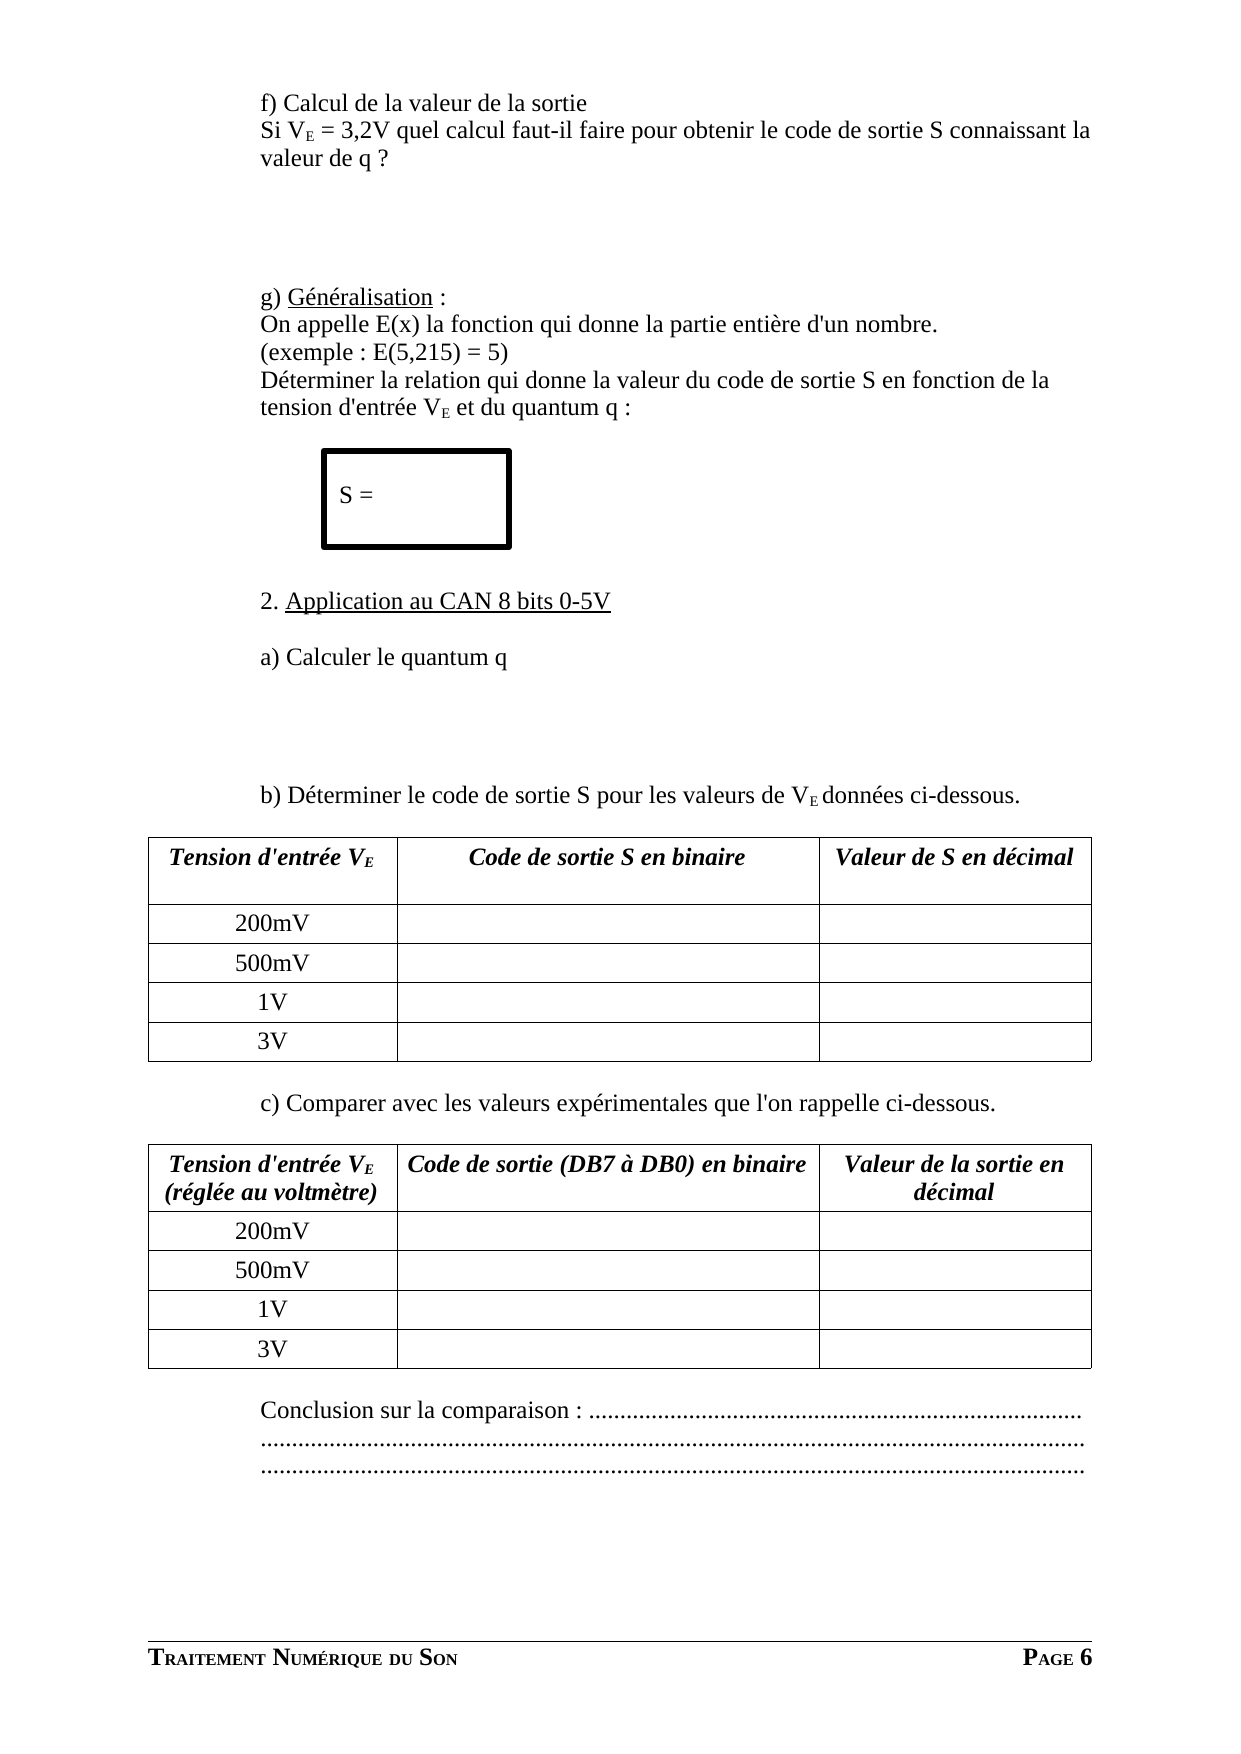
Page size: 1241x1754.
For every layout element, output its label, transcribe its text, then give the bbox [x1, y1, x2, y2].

table_cell [820, 905, 1091, 943]
table_cell [820, 1330, 1091, 1368]
table_cell [398, 1291, 819, 1329]
table_cell [820, 1023, 1091, 1061]
table_header Tension d'entrée VE [149, 838, 397, 904]
table_cell [398, 1251, 819, 1289]
table_cell [398, 944, 819, 982]
table_cell 3V [149, 1330, 397, 1368]
table_cell [820, 1251, 1091, 1289]
table_cell 1V [149, 1291, 397, 1329]
table_header Valeur de S en décimal [820, 838, 1091, 904]
table_cell [820, 944, 1091, 982]
table_cell 1V [149, 983, 397, 1022]
table_cell 500mV [149, 944, 397, 982]
table_cell [820, 1212, 1091, 1250]
table_cell [398, 905, 819, 943]
list f) Calcul de la valeur de la sortie Si VE = 3,2V quel calcul faut-il faire pour obtenir le code de sortie S connaissant la valeur de q ? g) Généralisation : On appelle E(x) la fonction qui donne la partie entière d'un nombre. (exemple : E(5,215) = 5) Déterminer la relation qui donne la valeur du code de sortie S en fonction de la tension d'entrée VE et du quantum q : 2. Application au CAN 8 bits 0-5V a) Calculer le quantum q b) Déterminer le code de sortie S pour les valeurs de VE données ci-dessous. [185, 89, 1092, 837]
table_cell 3V [149, 1023, 397, 1061]
table_cell 200mV [149, 905, 397, 943]
table_cell [398, 1330, 819, 1368]
table_cell 200mV [149, 1212, 397, 1250]
table_header Code de sortie S en binaire [398, 838, 819, 904]
table_header Tension d'entrée VE (réglée au voltmètre) [149, 1145, 397, 1211]
table_cell 500mV [149, 1251, 397, 1289]
list Conclusion sur la comparaison : ............................................................................... .................................................................................................................................... .................................................................................................................................... [185, 1368, 1092, 1562]
table_cell [398, 1212, 819, 1250]
table_header Code de sortie (DB7 à DB0) en binaire [398, 1145, 819, 1211]
table_cell [398, 1023, 819, 1061]
table_cell [820, 1291, 1091, 1329]
table_header Valeur de la sortie en décimal [820, 1145, 1091, 1211]
table_cell [820, 983, 1091, 1022]
table_cell [398, 983, 819, 1022]
list c) Comparer avec les valeurs expérimentales que l'on rappelle ci-dessous. [185, 1089, 1092, 1144]
